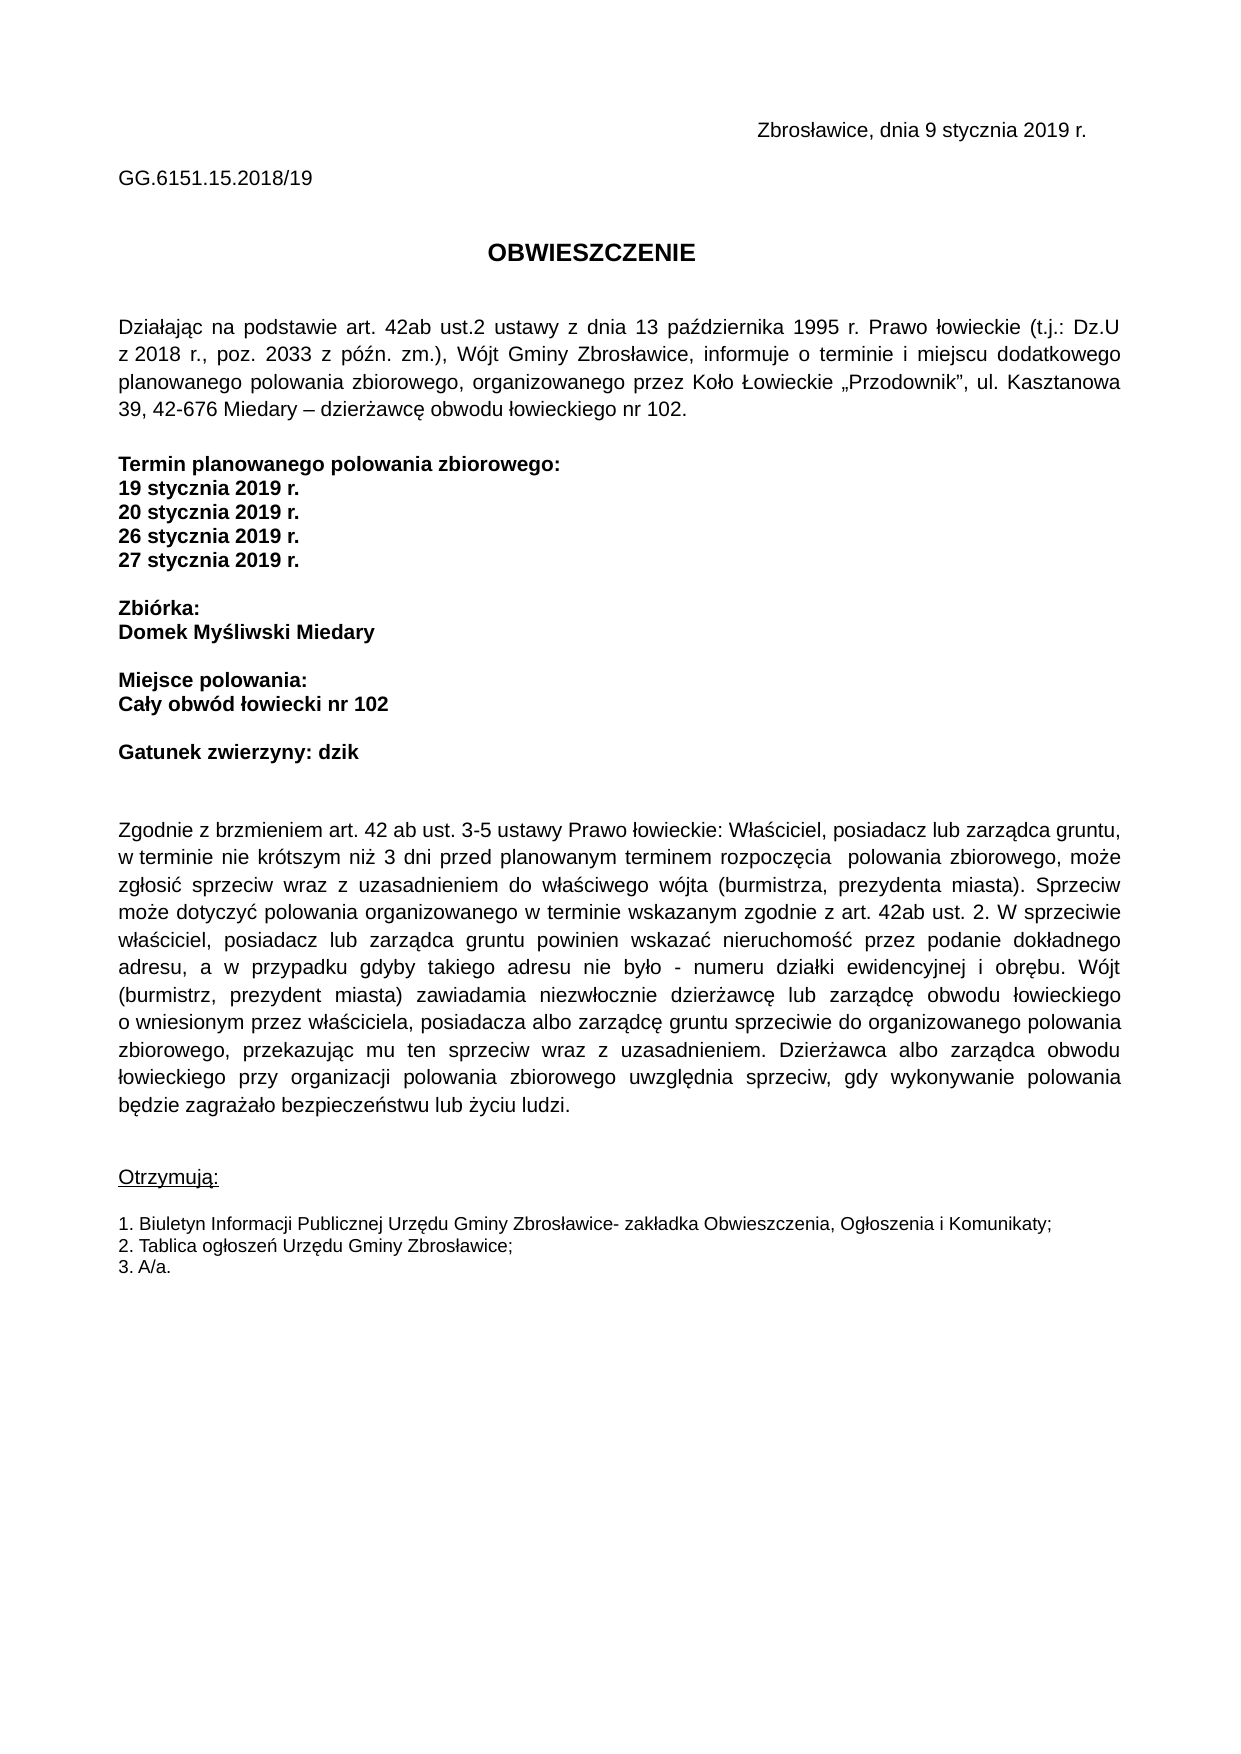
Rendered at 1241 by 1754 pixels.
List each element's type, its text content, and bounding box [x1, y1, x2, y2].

text 19 stycznia 2019 r. [118, 476, 1122, 500]
text 1. Biuletyn Informacji Publicznej Urzędu Gminy Zbrosławice- zakładka Obwieszczenia, Ogłoszenia i Komunikaty; [118, 1213, 1122, 1235]
text OBWIESZCZENIE [118, 238, 1122, 267]
text Domek Myśliwski Miedary [118, 620, 1122, 644]
text Działając na podstawie art. 42ab ust.2 ustawy z dnia 13 października 1995 r. Prawo łowieckie (t.j.: Dz.U z 2018 r., poz. 2033 z późn. zm.), Wójt Gminy Zbrosławice, informuje o terminie i miejscu dodatkowego planowanego polowania zbiorowego, organizowanego przez Koło Łowieckie „Przodownik”, ul. Kasztanowa 39, 42-676 Miedary – dzierżawcę obwodu łowieckiego nr 102. [118, 314, 1122, 421]
text 20 stycznia 2019 r. [118, 500, 1122, 524]
text 2. Tablica ogłoszeń Urzędu Gminy Zbrosławice; [118, 1235, 1122, 1256]
text Gatunek zwierzyny: dzik [118, 739, 1122, 763]
text Miejsce polowania: [118, 668, 1122, 692]
text 26 stycznia 2019 r. [118, 524, 1122, 548]
text Zgodnie z brzmieniem art. 42 ab ust. 3-5 ustawy Prawo łowieckie: Właściciel, posiadacz lub zarządca gruntu, w terminie nie krótszym niż 3 dni przed planowanym terminem rozpoczęcia polowania zbiorowego, może zgłosić sprzeciw wraz z uzasadnieniem do właściwego wójta (burmistrza, prezydenta miasta). Sprzeciw może dotyczyć polowania organizowanego w terminie wskazanym zgodnie z art. 42ab ust. 2. W sprzeciwie właściciel, posiadacz lub zarządca gruntu powinien wskazać nieruchomość przez podanie dokładnego adresu, a w przypadku gdyby takiego adresu nie było - numeru działki ewidencyjnej i obrębu. Wójt (burmistrz, prezydent miasta) zawiadamia niezwłocznie dzierżawcę lub zarządcę obwodu łowieckiego o wniesionym przez właściciela, posiadacza albo zarządcę gruntu sprzeciwie do organizowanego polowania zbiorowego, przekazując mu ten sprzeciw wraz z uzasadnieniem. Dzierżawca albo zarządca obwodu łowieckiego przy organizacji polowania zbiorowego uwzględnia sprzeciw, gdy wykonywanie polowania będzie zagrażało bezpieczeństwu lub życiu ludzi. [118, 817, 1122, 1116]
text Termin planowanego polowania zbiorowego: [118, 452, 1122, 476]
text 27 stycznia 2019 r. [118, 548, 1122, 572]
text Cały obwód łowiecki nr 102 [118, 692, 1122, 716]
text 3. A/a. [118, 1256, 1122, 1278]
text Zbrosławice, dnia 9 stycznia 2019 r. [118, 118, 1122, 142]
text Zbiórka: [118, 596, 1122, 620]
text Otrzymują: [118, 1165, 1122, 1189]
text GG.6151.15.2018/19 [118, 166, 1122, 190]
